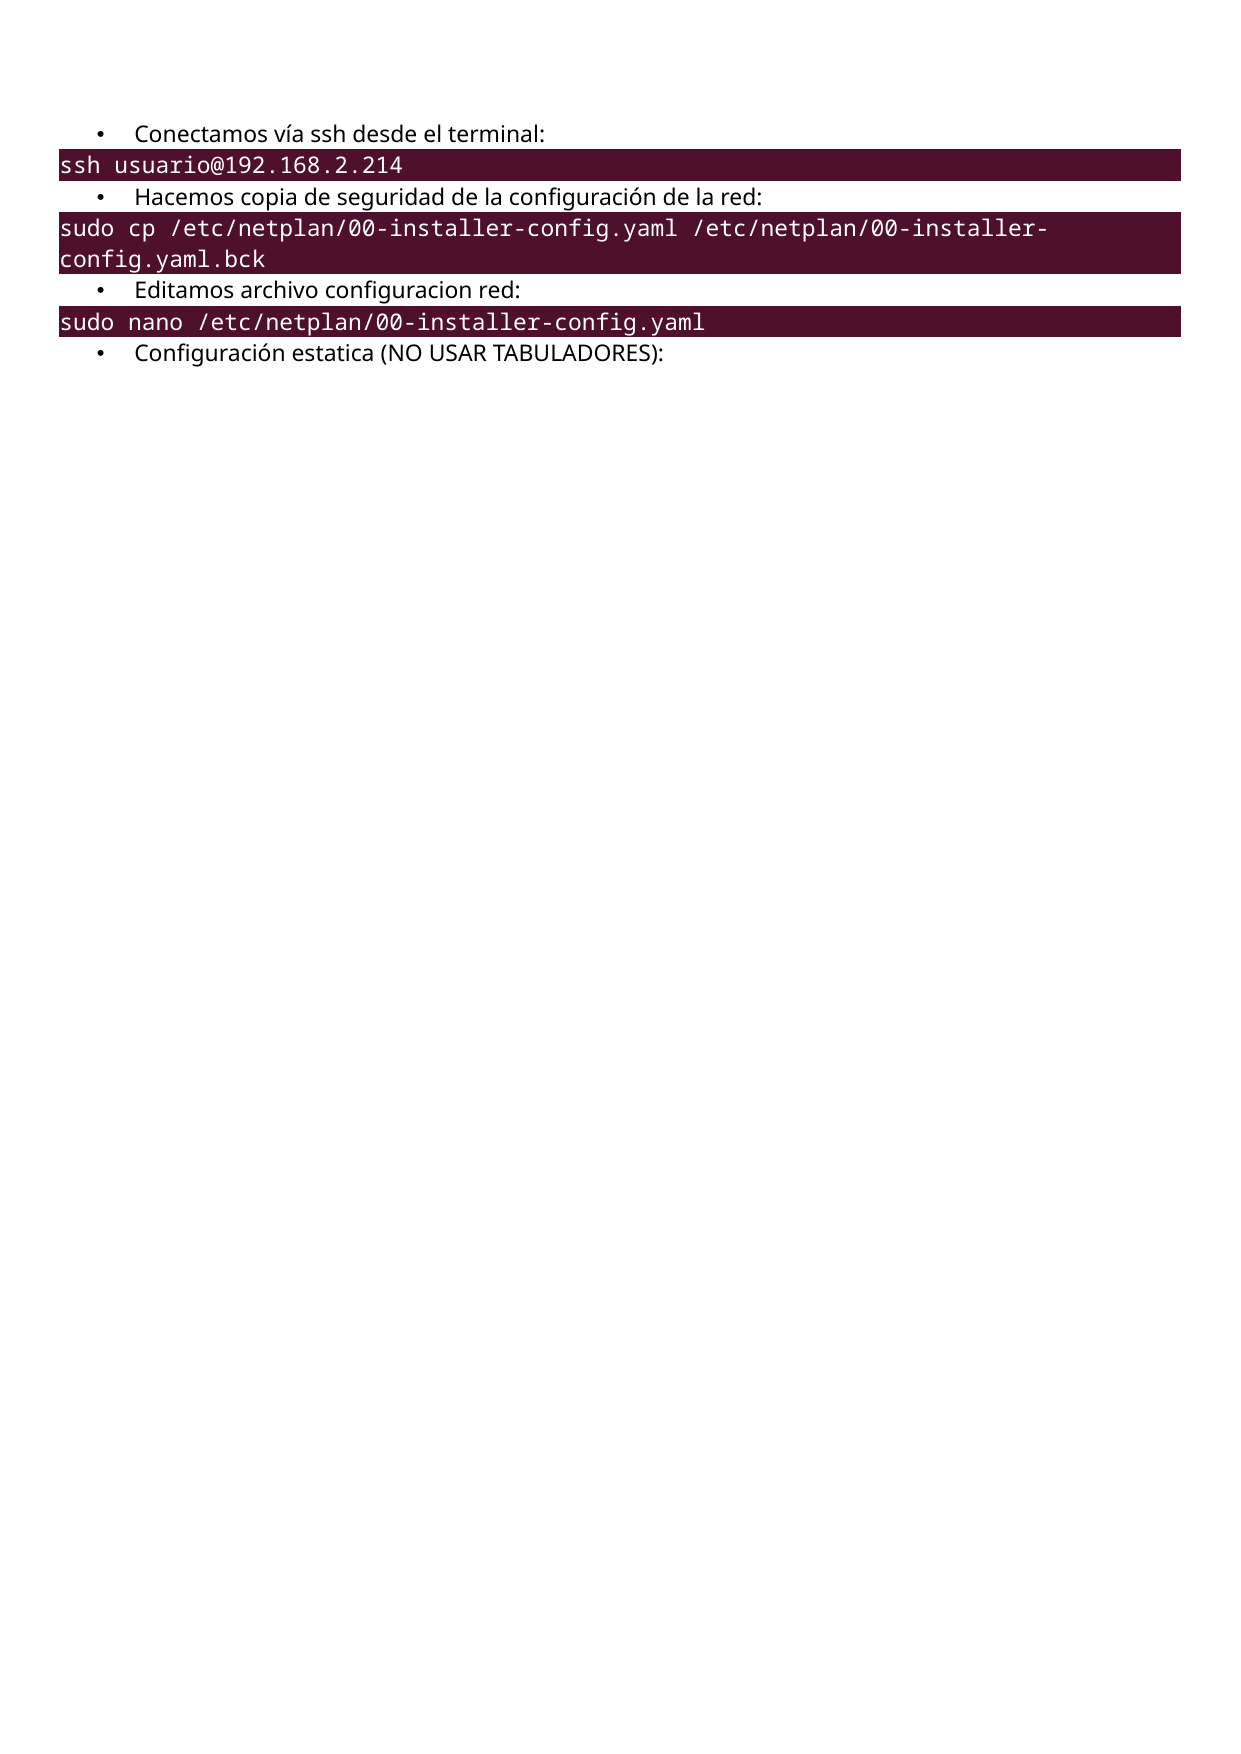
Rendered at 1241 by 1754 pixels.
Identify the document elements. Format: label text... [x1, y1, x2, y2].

text sudo cp /etc/netplan/00-installer-config.yaml /etc/netplan/00-installer-config.yaml.bck [59, 212, 1181, 274]
list Configuración estatica (NO USAR TABULADORES): [97, 337, 1181, 368]
text sudo nano /etc/netplan/00-installer-config.yaml [59, 306, 1181, 337]
list Hacemos copia de seguridad de la configuración de la red: [97, 181, 1181, 212]
list Conectamos vía ssh desde el terminal: [97, 118, 1181, 149]
list Editamos archivo configuracion red: [97, 274, 1181, 306]
text ssh usuario@192.168.2.214 [59, 149, 1181, 181]
